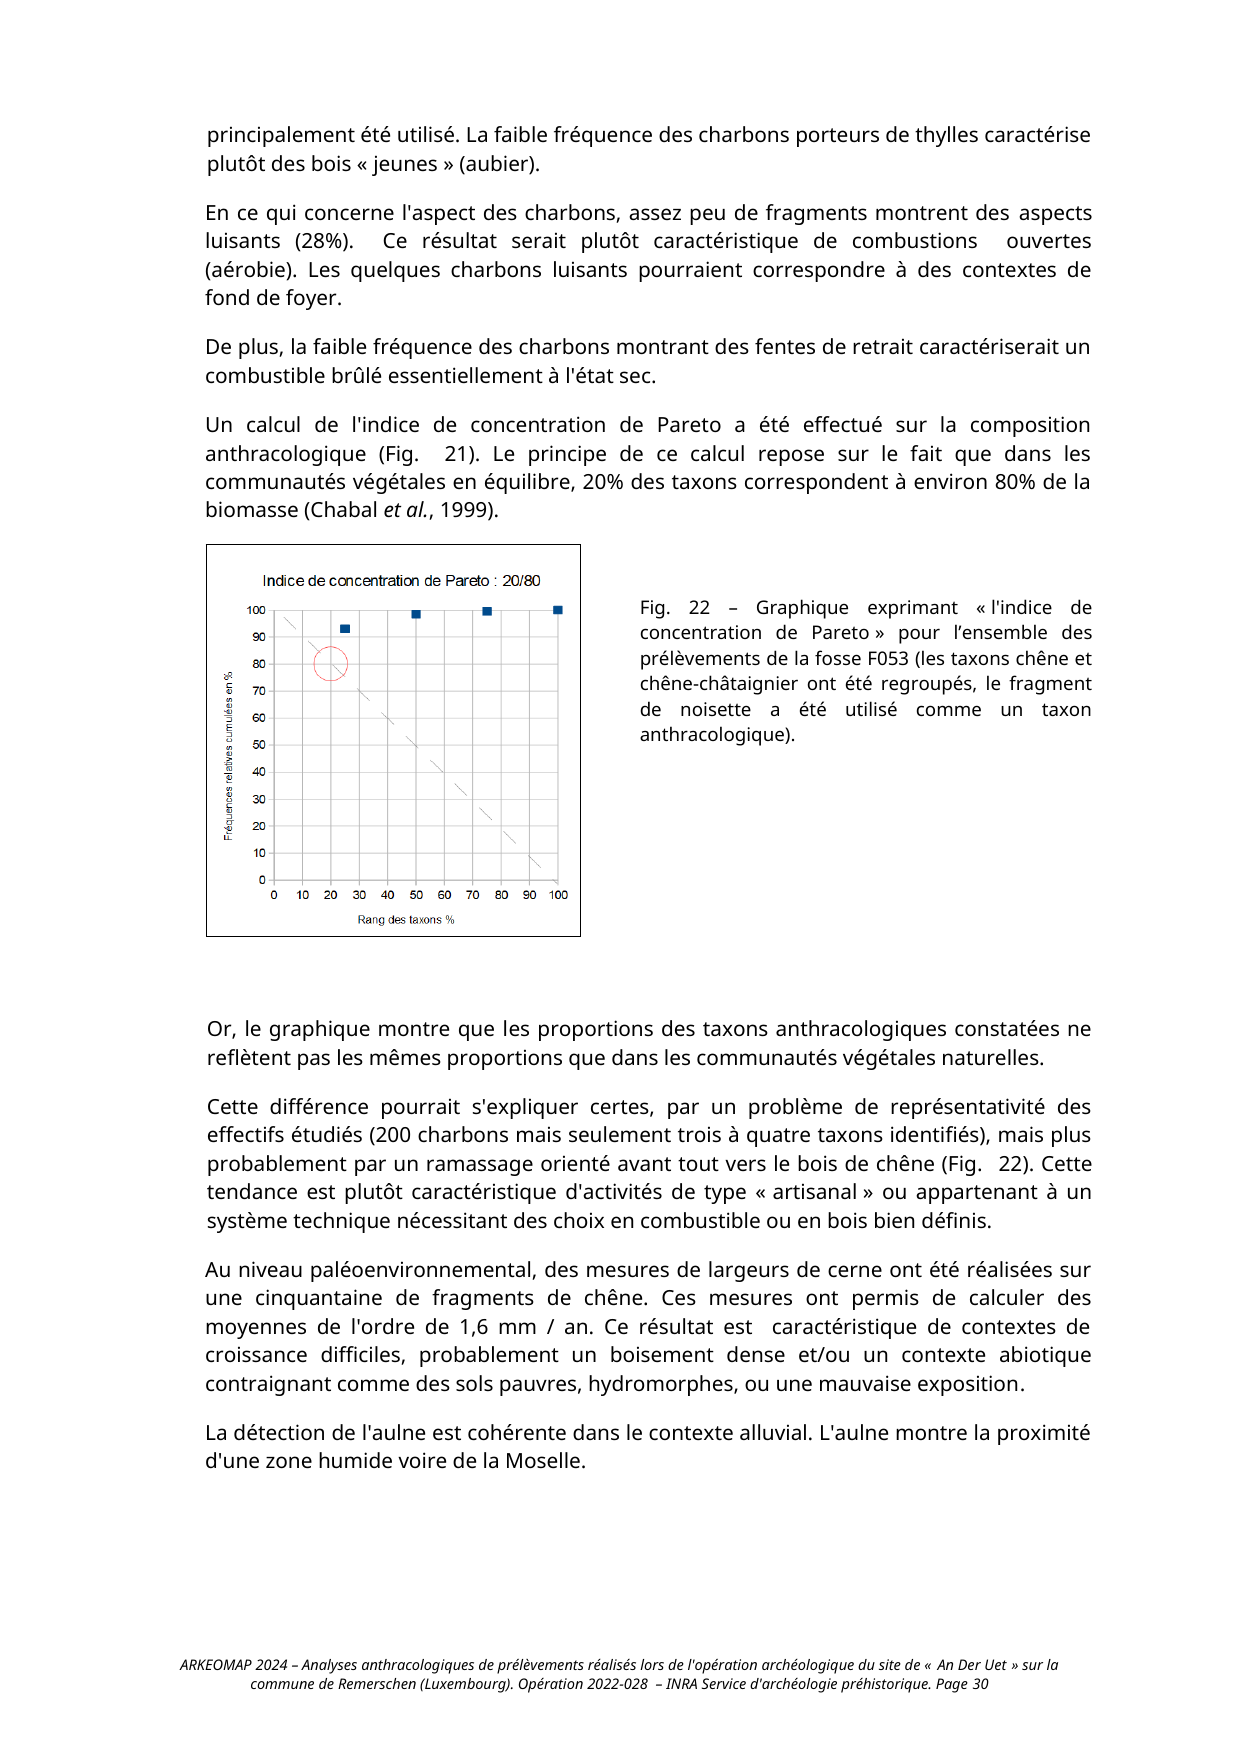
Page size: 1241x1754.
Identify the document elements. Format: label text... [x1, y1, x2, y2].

text principalement été utilisé. La faible fréquence des charbons porteurs de thylles caractérise plutôt des bois « jeunes » (aubier). [207, 120, 1092, 177]
text Or, le graphique montre que les proportions des taxons anthracologiques constatées ne reflètent pas les mêmes proportions que dans les communautés végétales naturelles. [207, 1014, 1092, 1071]
text Un calcul de l'indice de concentration de Pareto a été effectué sur la composition anthracologique (Fig. 21). Le principe de ce calcul repose sur le fait que dans les communautés végétales en équilibre, 20% des taxons correspondent à environ 80% de la biomasse (Chabal et al., 1999). [205, 410, 1092, 524]
text Cette différence pourrait s'expliquer certes, par un problème de représentativité des effectifs étudiés (200 charbons mais seulement trois à quatre taxons identifiés), mais plus probablement par un ramassage orienté avant tout vers le bois de chêne (Fig. 22). Cette tendance est plutôt caractéristique d'activités de type « artisanal » ou appartenant à un système technique nécessitant des choix en combustible ou en bois bien définis. [207, 1092, 1092, 1234]
text Fig. 22 – Graphique exprimant « l'indice de concentration de Pareto » pour l’ensemble des prélèvements de la fosse F053 (les taxons chêne et chêne-châtaignier ont été regroupés, le fragment de noisette a été utilisé comme un taxon anthracologique). [581, 594, 1092, 747]
text La détection de l'aulne est cohérente dans le contexte alluvial. L'aulne montre la proximité d'une zone humide voire de la Moselle. [205, 1418, 1092, 1475]
picture [208, 547, 578, 933]
text Au niveau paléoenvironnemental, des mesures de largeurs de cerne ont été réalisées sur une cinquantaine de fragments de chêne. Ces mesures ont permis de calculer des moyennes de l'ordre de 1,6 mm / an. Ce résultat est caractéristique de contextes de croissance difficiles, probablement un boisement dense et/ou un contexte abiotique contraignant comme des sols pauvres, hydromorphes, ou une mauvaise exposition. [205, 1255, 1092, 1397]
text De plus, la faible fréquence des charbons montrant des fentes de retrait caractériserait un combustible brûlé essentiellement à l'état sec. [205, 332, 1092, 389]
text En ce qui concerne l'aspect des charbons, assez peu de fragments montrent des aspects luisants (28%). Ce résultat serait plutôt caractéristique de combustions ouvertes (aérobie). Les quelques charbons luisants pourraient correspondre à des contextes de fond de foyer. [205, 198, 1092, 312]
